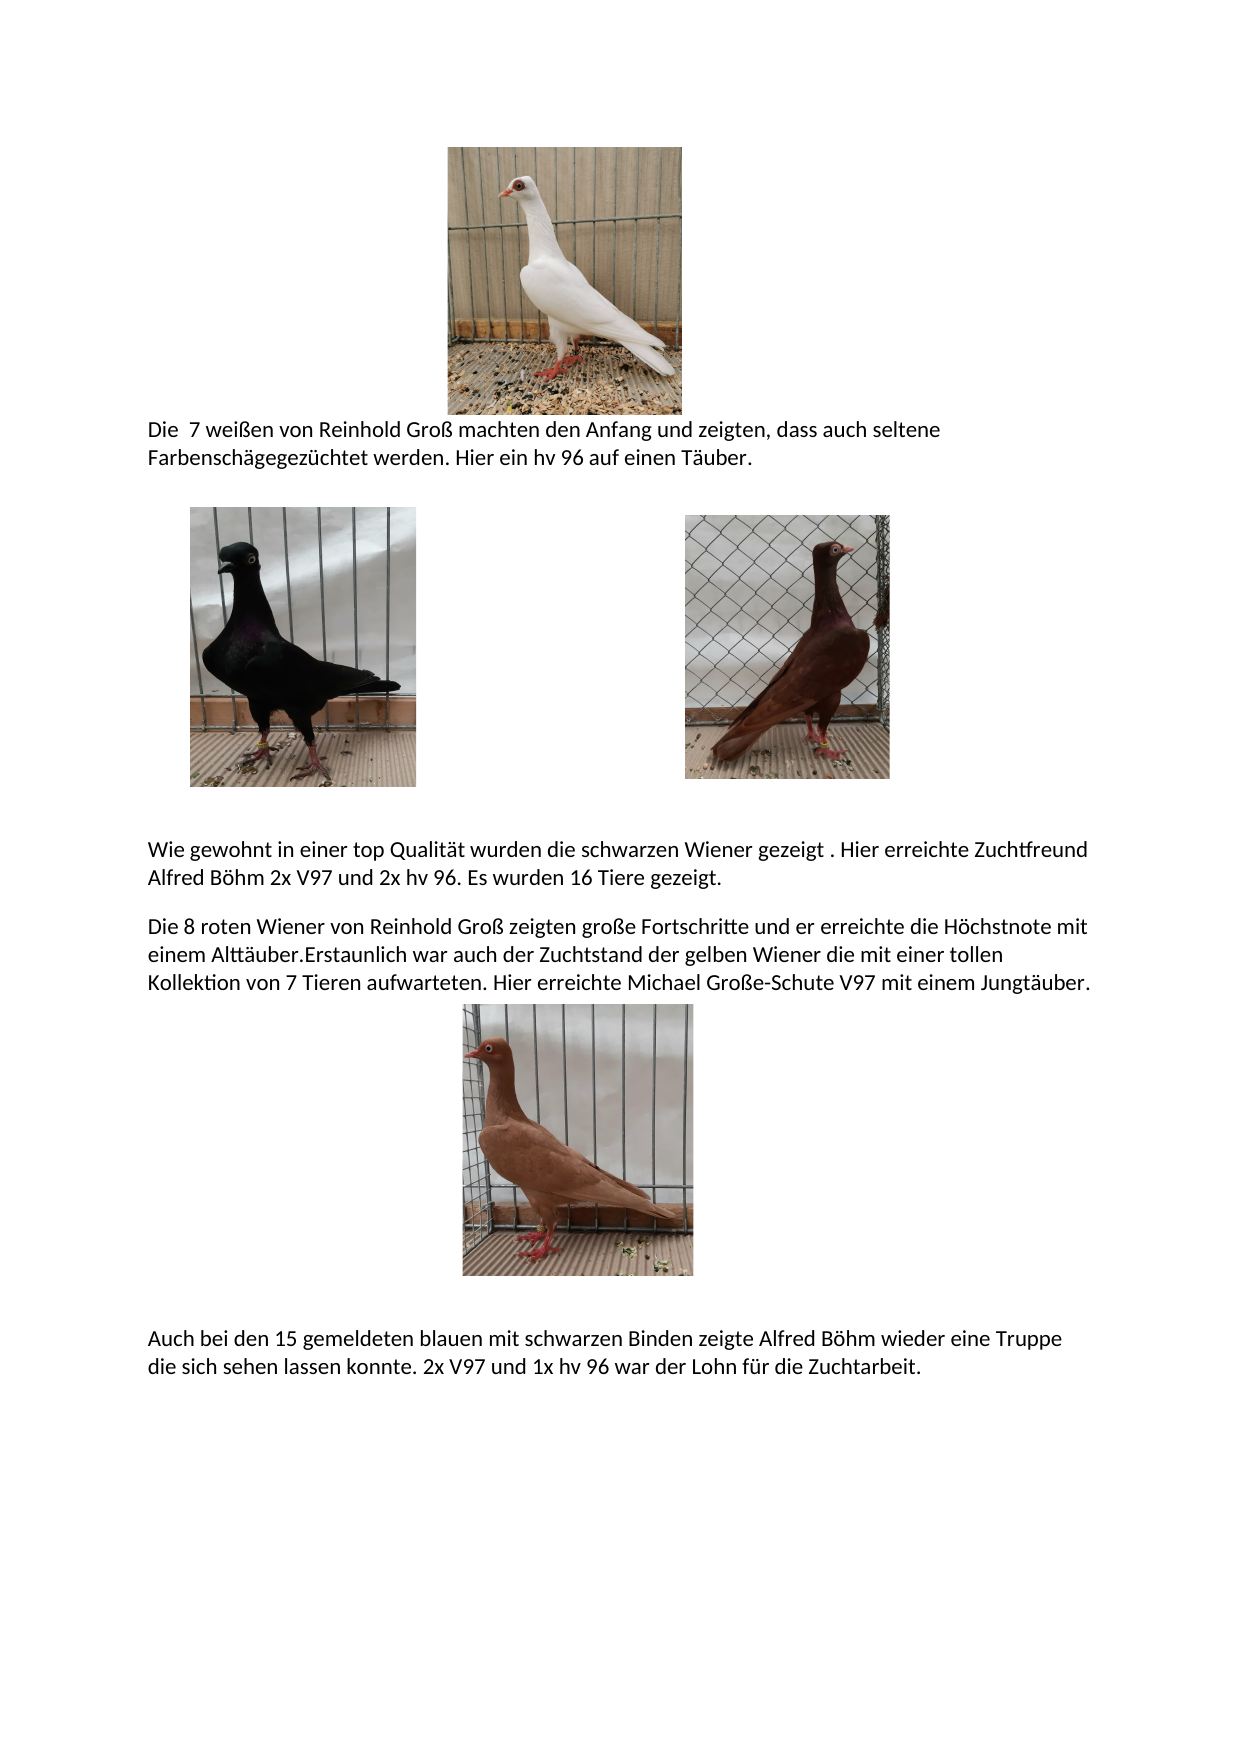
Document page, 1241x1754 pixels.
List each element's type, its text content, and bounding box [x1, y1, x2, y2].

picture [447, 147, 682, 415]
text Die 7 weißen von Reinhold Groß machten den Anfang und zeigten, dass auch seltene Farbenschägegezüchtet werden. Hier ein hv 96 auf einen Täuber. [148, 148, 1093, 471]
picture [685, 515, 890, 779]
text Die 8 roten Wiener von Reinhold Groß zeigten große Fortschritte und er erreichte die Höchstnote mit einem Alttäuber.Erstaunlich war auch der Zuchtstand der gelben Wiener die mit einer tollen Kollektion von 7 Tieren aufwarteten. Hier erreichte Michael Große-Schute V97 mit einem Jungtäuber. [148, 912, 1093, 996]
picture [462, 1004, 694, 1276]
text Wie gewohnt in einer top Qualität wurden die schwarzen Wiener gezeigt . Hier erreichte Zuchtfreund Alfred Böhm 2x V97 und 2x hv 96. Es wurden 16 Tiere gezeigt. [148, 835, 1093, 891]
picture [190, 507, 417, 787]
text Auch bei den 15 gemeldeten blauen mit schwarzen Binden zeigte Alfred Böhm wieder eine Truppe die sich sehen lassen konnte. 2x V97 und 1x hv 96 war der Lohn für die Zuchtarbeit. [148, 1324, 1093, 1380]
